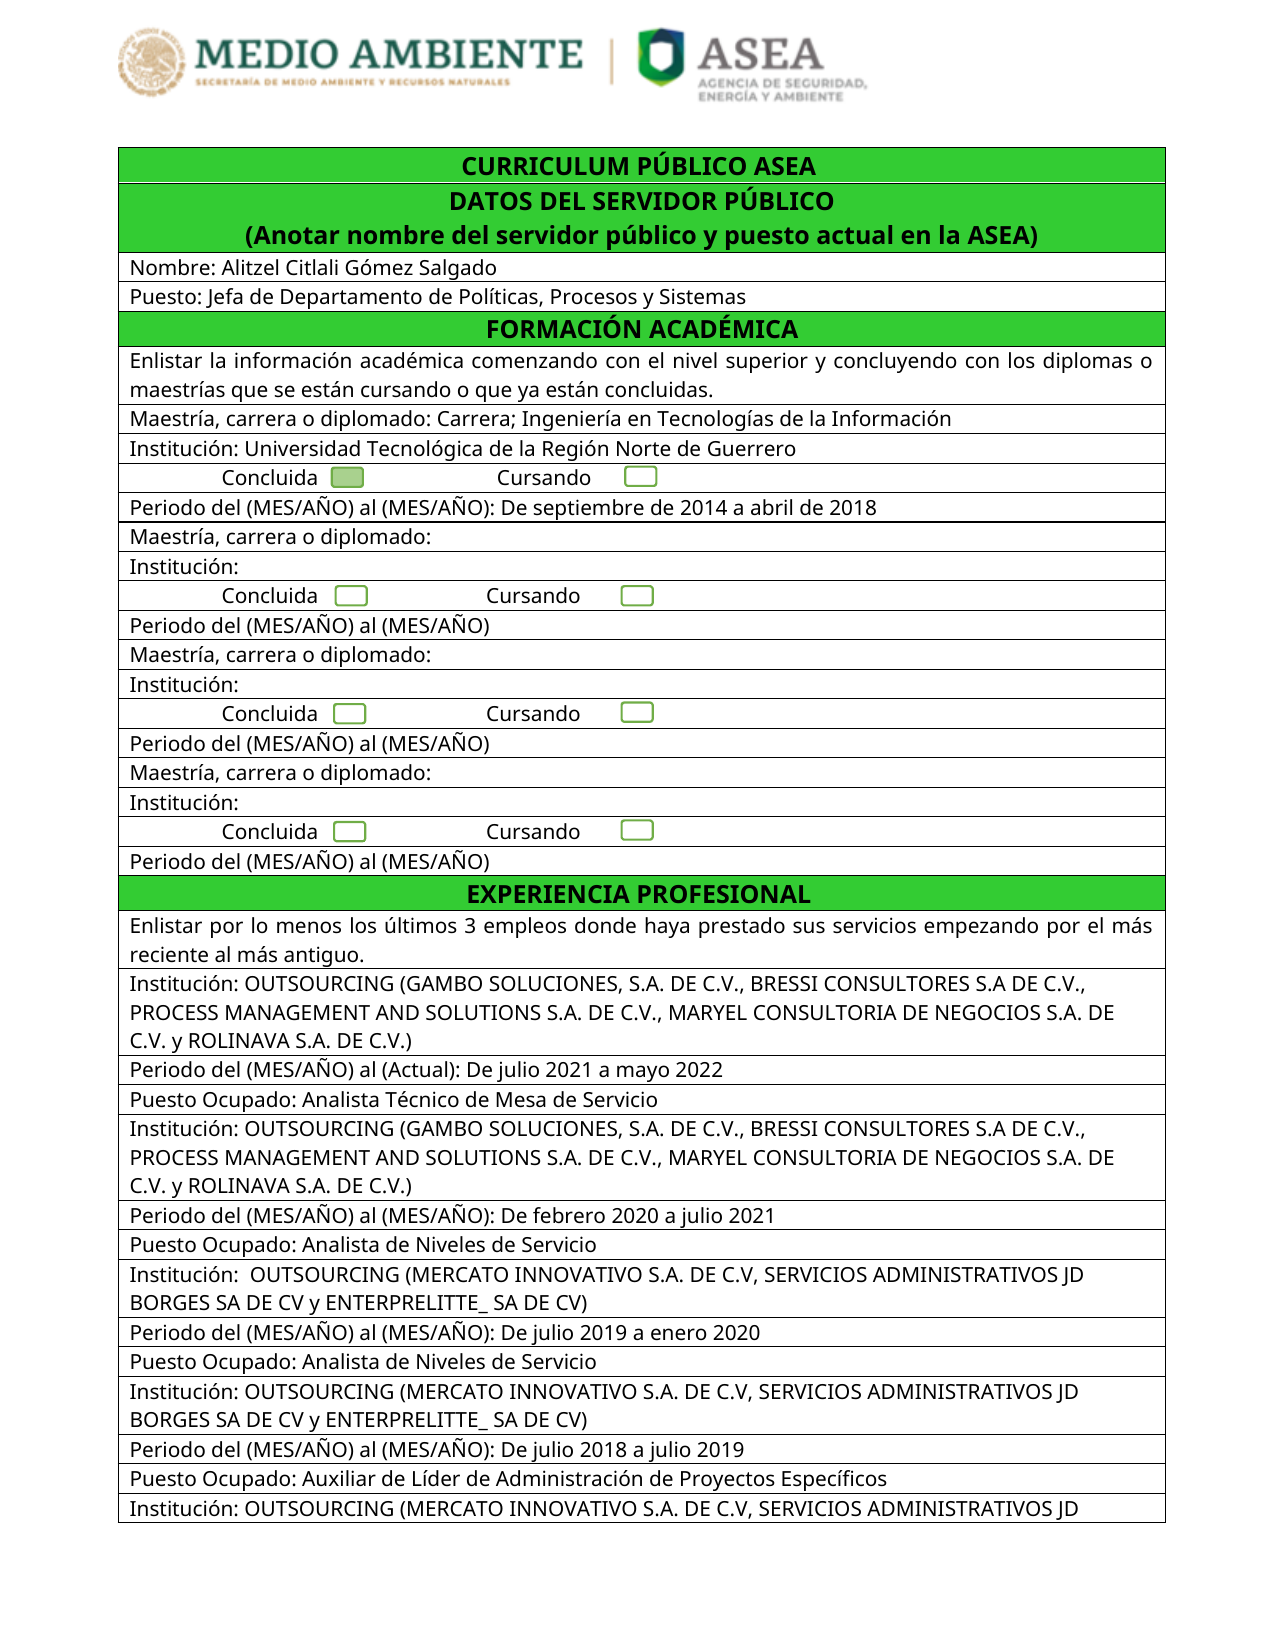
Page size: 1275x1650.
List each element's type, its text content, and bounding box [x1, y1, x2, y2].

table_cell Nombre: Alitzel Citlali Gómez Salgado [119, 253, 1165, 281]
table_cell Maestría, carrera o diplomado: Carrera; Ingeniería en Tecnologías de la Información [119, 405, 1165, 433]
table_cell Maestría, carrera o diplomado: [119, 523, 1165, 551]
table_header CURRICULUM PÚBLICO ASEA [119, 148, 1165, 182]
table_cell Concluida Cursando [119, 699, 1165, 728]
table_cell Institución: [119, 788, 1165, 816]
table_cell Concluida Cursando [119, 817, 1165, 846]
table_cell Puesto Ocupado: Analista Técnico de Mesa de Servicio [119, 1085, 1165, 1113]
table_cell Puesto: Jefa de Departamento de Políticas, Procesos y Sistemas [119, 282, 1165, 311]
table_cell Institución: [119, 670, 1165, 698]
table_cell Institución: Universidad Tecnológica de la Región Norte de Guerrero [119, 434, 1165, 462]
table_cell Periodo del (MES/AÑO) al (MES/AÑO) [119, 611, 1165, 639]
table_cell Institución: OUTSOURCING (MERCATO INNOVATIVO S.A. DE C.V, SERVICIOS ADMINISTRATIVOS JD BORGES SA DE CV y ENTERPRELITTE_ SA DE CV) [119, 1377, 1165, 1434]
table_cell Maestría, carrera o diplomado: [119, 640, 1165, 669]
table_cell Enlistar la información académica comenzando con el nivel superior y concluyendo con los diplomas o maestrías que se están cursando o que ya están concluidas. [119, 347, 1165, 403]
table_cell Concluida Cursando [119, 581, 1165, 610]
table_cell Maestría, carrera o diplomado: [119, 758, 1165, 787]
table_cell FORMACIÓN ACADÉMICA [119, 312, 1165, 346]
table_cell Periodo del (MES/AÑO) al (MES/AÑO): De febrero 2020 a julio 2021 [119, 1201, 1165, 1229]
table_cell Puesto Ocupado: Analista de Niveles de Servicio [119, 1230, 1165, 1259]
table_cell Puesto Ocupado: Analista de Niveles de Servicio [119, 1347, 1165, 1376]
table_cell Periodo del (MES/AÑO) al (MES/AÑO) [119, 729, 1165, 757]
table_cell Periodo del (MES/AÑO) al (MES/AÑO): De julio 2018 a julio 2019 [119, 1435, 1165, 1463]
table_cell Periodo del (MES/AÑO) al (MES/AÑO): De julio 2019 a enero 2020 [119, 1318, 1165, 1346]
table_cell Institución: OUTSOURCING (GAMBO SOLUCIONES, S.A. DE C.V., BRESSI CONSULTORES S.A DE C.V., PROCESS MANAGEMENT AND SOLUTIONS S.A. DE C.V., MARYEL CONSULTORIA DE NEGOCIOS S.A. DE C.V. y ROLINAVA S.A. DE C.V.) [119, 1115, 1165, 1200]
table_cell Periodo del (MES/AÑO) al (MES/AÑO) [119, 847, 1165, 875]
table_cell Institución: OUTSOURCING (MERCATO INNOVATIVO S.A. DE C.V, SERVICIOS ADMINISTRATIVOS JD [119, 1494, 1165, 1522]
table_cell Institución: OUTSOURCING (GAMBO SOLUCIONES, S.A. DE C.V., BRESSI CONSULTORES S.A DE C.V., PROCESS MANAGEMENT AND SOLUTIONS S.A. DE C.V., MARYEL CONSULTORIA DE NEGOCIOS S.A. DE C.V. y ROLINAVA S.A. DE C.V.) [119, 969, 1165, 1054]
table_cell EXPERIENCIA PROFESIONAL [119, 876, 1165, 910]
table_cell Institución: OUTSOURCING (MERCATO INNOVATIVO S.A. DE C.V, SERVICIOS ADMINISTRATIVOS JD BORGES SA DE CV y ENTERPRELITTE_ SA DE CV) [119, 1260, 1165, 1317]
table_cell DATOS DEL SERVIDOR PÚBLICO (Anotar nombre del servidor público y puesto actual en la ASEA) [119, 184, 1165, 252]
table_cell Concluida Cursando [119, 464, 1165, 492]
table_cell Periodo del (MES/AÑO) al (Actual): De julio 2021 a mayo 2022 [119, 1056, 1165, 1084]
table_cell Puesto Ocupado: Auxiliar de Líder de Administración de Proyectos Específicos [119, 1464, 1165, 1493]
table_cell Institución: [119, 552, 1165, 580]
table_cell Periodo del (MES/AÑO) al (MES/AÑO): De septiembre de 2014 a abril de 2018 [119, 493, 1165, 521]
table_cell Enlistar por lo menos los últimos 3 empleos donde haya prestado sus servicios empezando por el más reciente al más antiguo. [119, 911, 1165, 968]
